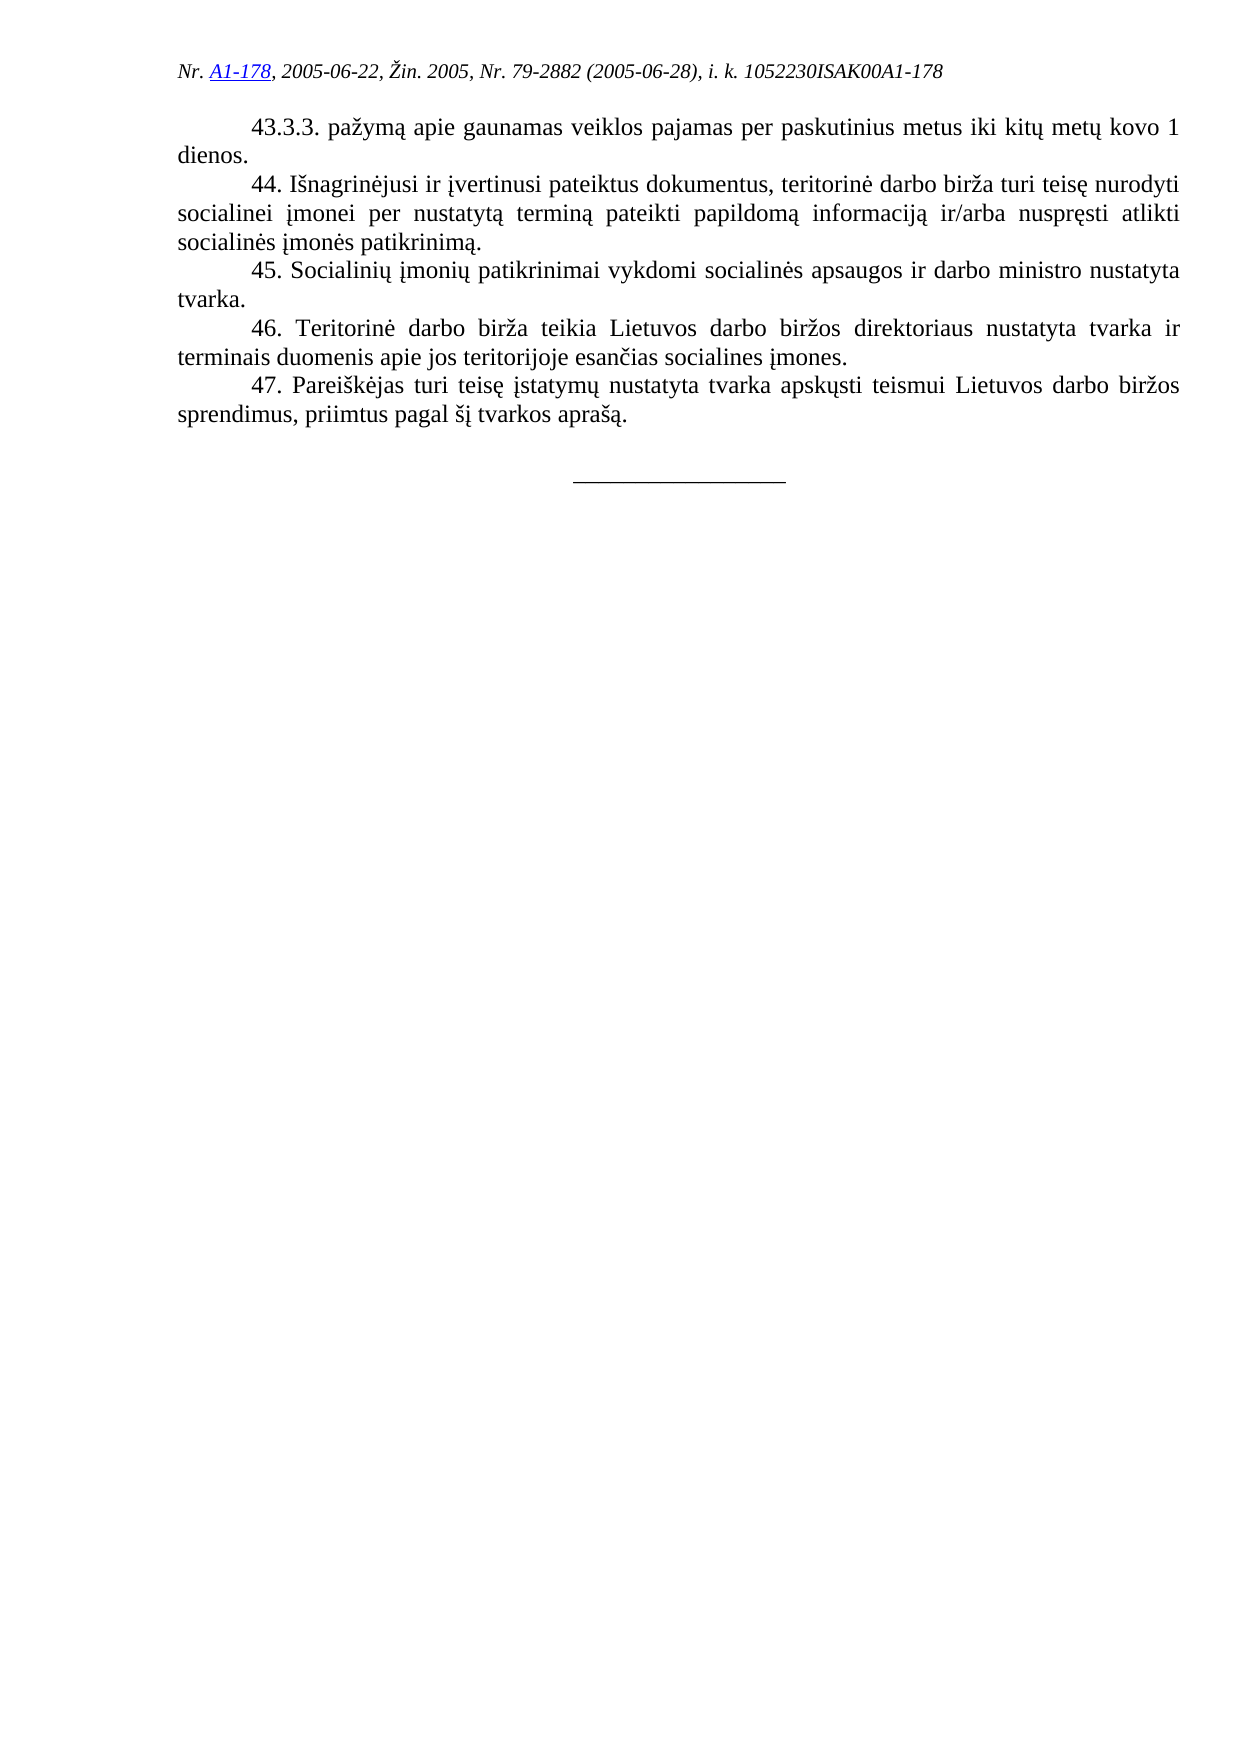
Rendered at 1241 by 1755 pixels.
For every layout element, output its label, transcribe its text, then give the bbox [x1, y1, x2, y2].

text 46. Teritorinė darbo birža teikia Lietuvos darbo biržos direktoriaus nustatyta tvarka ir terminais duomenis apie jos teritorijoje esančias socialines įmones. [177, 313, 1181, 371]
text 47. Pareiškėjas turi teisę įstatymų nustatyta tvarka apskųsti teismui Lietuvos darbo biržos sprendimus, priimtus pagal šį tvarkos aprašą. [177, 371, 1181, 428]
text Nr. A1-178, 2005-06-22, Žin. 2005, Nr. 79-2882 (2005-06-28), i. k. 1052230ISAK00A1-178 [177, 59, 1181, 83]
text 44. Išnagrinėjusi ir įvertinusi pateiktus dokumentus, teritorinė darbo birža turi teisę nurodyti socialinei įmonei per nustatytą terminą pateikti papildomą informaciją ir/arba nuspręsti atlikti socialinės įmonės patikrinimą. [177, 169, 1181, 256]
text 45. Socialinių įmonių patikrinimai vykdomi socialinės apsaugos ir darbo ministro nustatyta tvarka. [177, 256, 1181, 313]
text 43.3.3. pažymą apie gaunamas veiklos pajamas per paskutinius metus iki kitų metų kovo 1 dienos. [177, 112, 1181, 169]
text _________________ [177, 457, 1181, 486]
